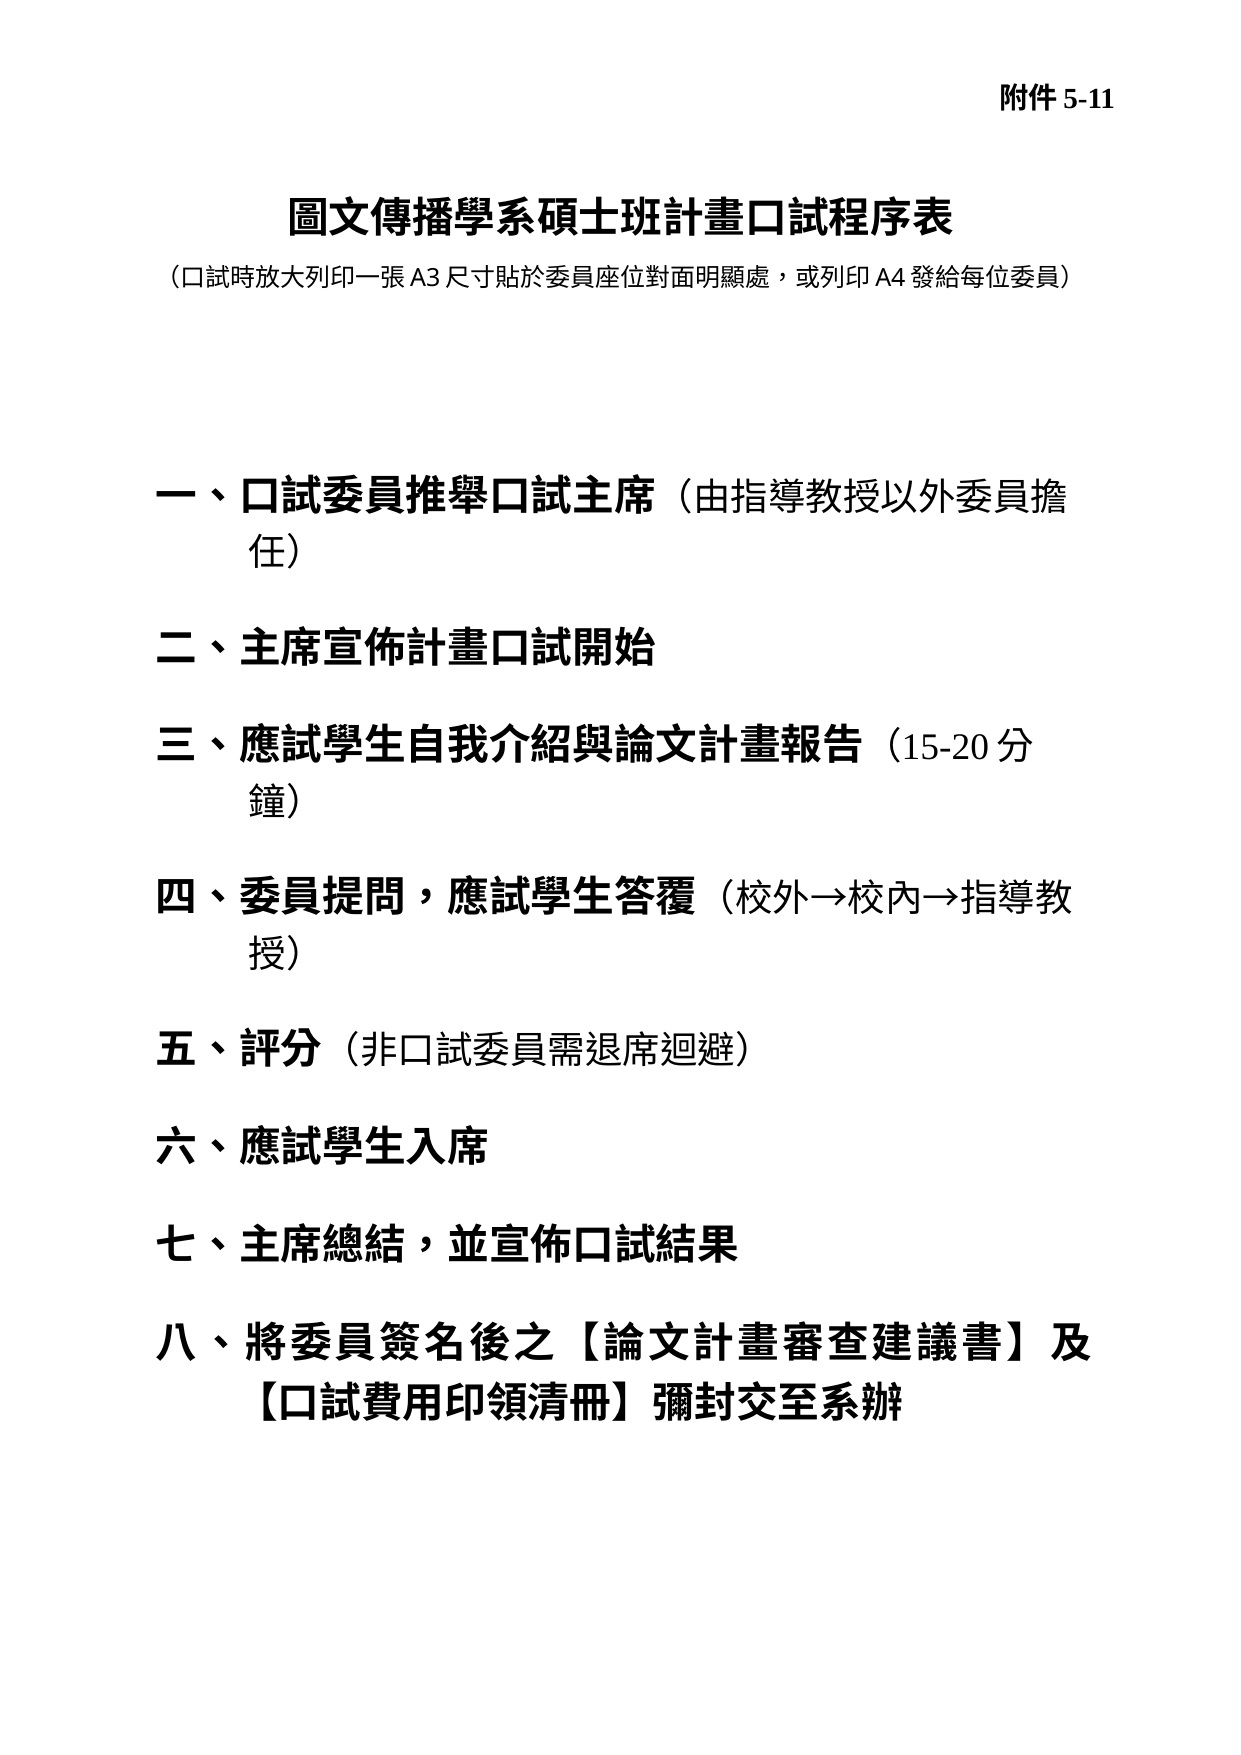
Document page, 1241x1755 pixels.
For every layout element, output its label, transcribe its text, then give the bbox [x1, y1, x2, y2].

text 一、口試委員推舉口試主席（由指導教授以外委員擔任） [156, 462, 1093, 576]
text 八、將委員簽名後之【論文計畫審查建議書】及【口試費用印領清冊】彌封交至系辦 [156, 1309, 1093, 1430]
text （口試時放大列印一張A3尺寸貼於委員座位對面明顯處，或列印A4發給每位委員） [118, 257, 1122, 293]
text 六、應試學生入席 [156, 1113, 1093, 1174]
text 二、主席宣佈計畫口試開始 [156, 614, 1093, 674]
text 四、委員提問，應試學生答覆（校外→校內→指導教授） [156, 863, 1093, 978]
text 七、主席總結，並宣佈口試結果 [156, 1211, 1093, 1272]
text 三、應試學生自我介紹與論文計畫報告（15-20分鐘） [156, 711, 1093, 826]
text 五、評分（非口試委員需退席迴避） [156, 1016, 1093, 1076]
text 圖文傳播學系碩士班計畫口試程序表 [118, 184, 1122, 245]
subtitle 附件5-11 [118, 75, 1122, 117]
